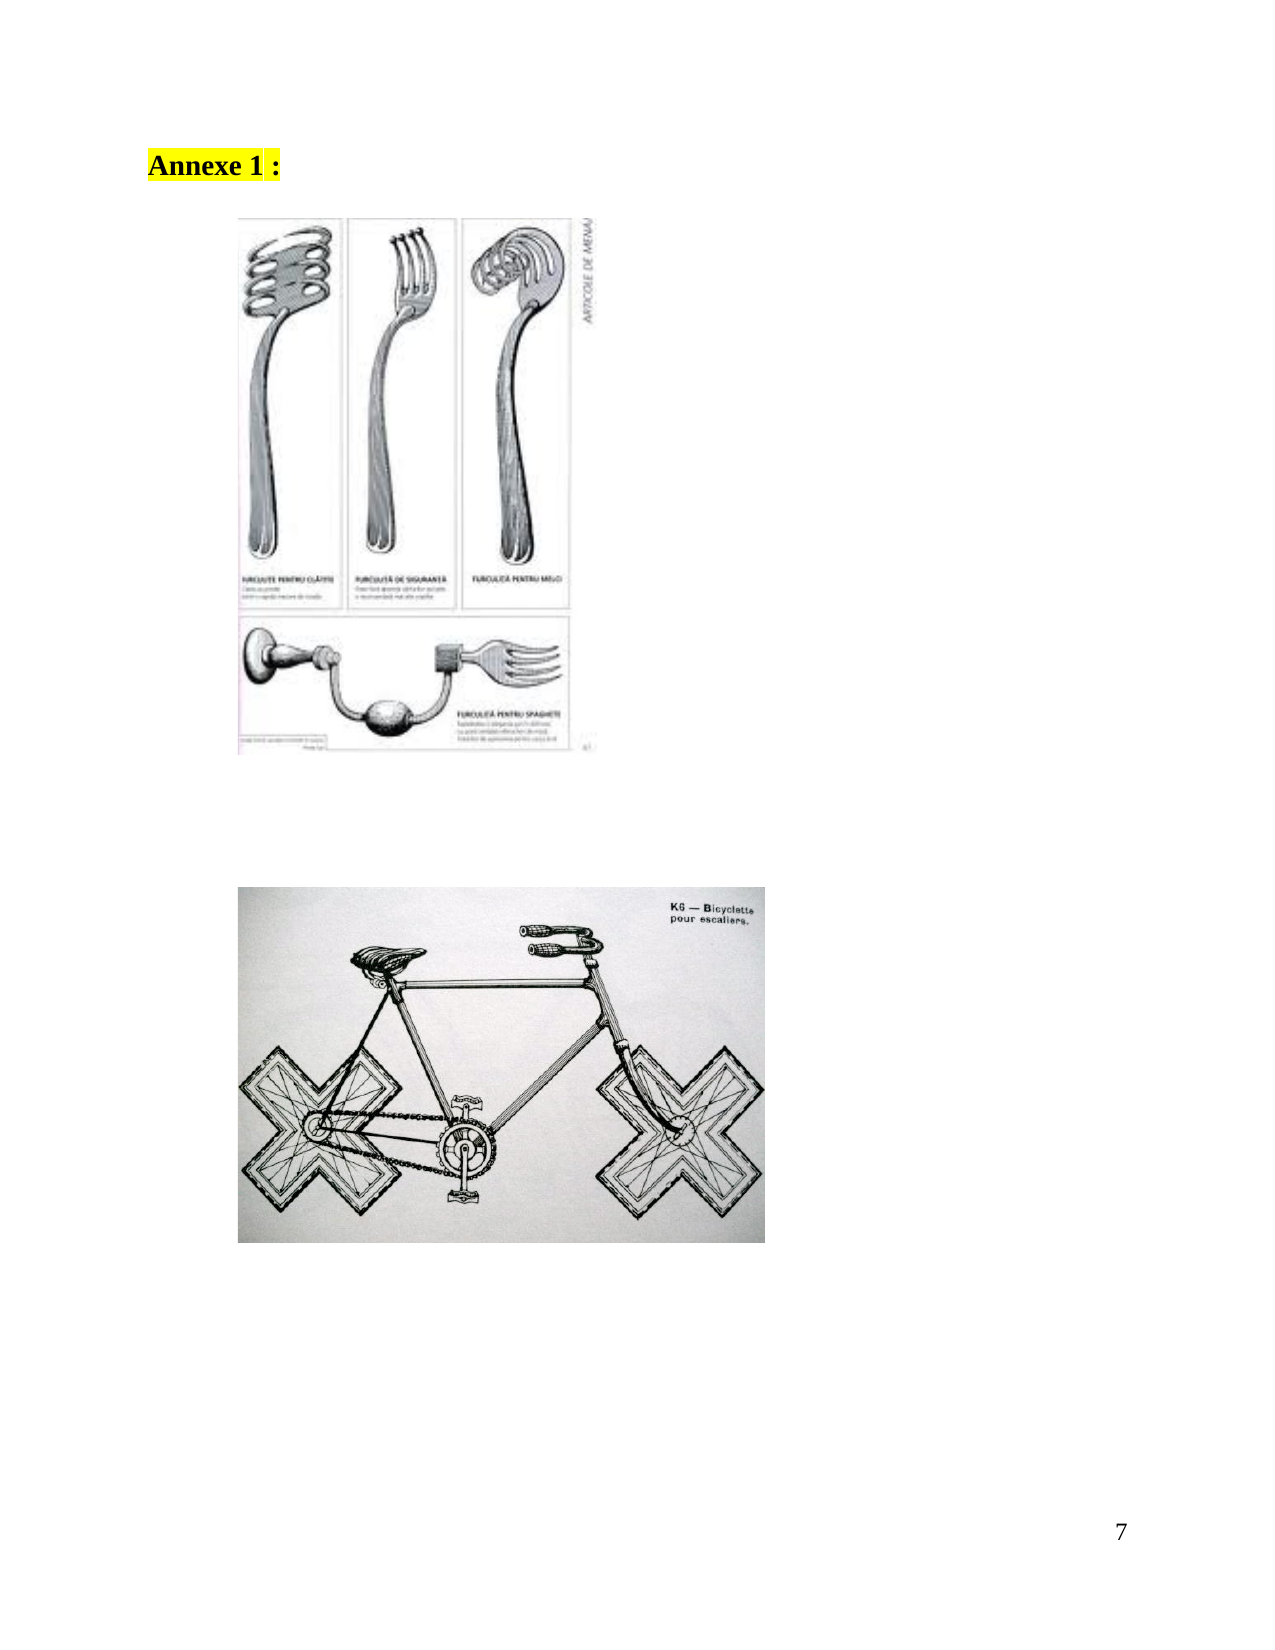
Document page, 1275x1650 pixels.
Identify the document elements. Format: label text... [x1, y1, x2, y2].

picture [237, 887, 765, 1243]
picture [237, 218, 597, 755]
text Annexe 1 : [148, 148, 1127, 181]
